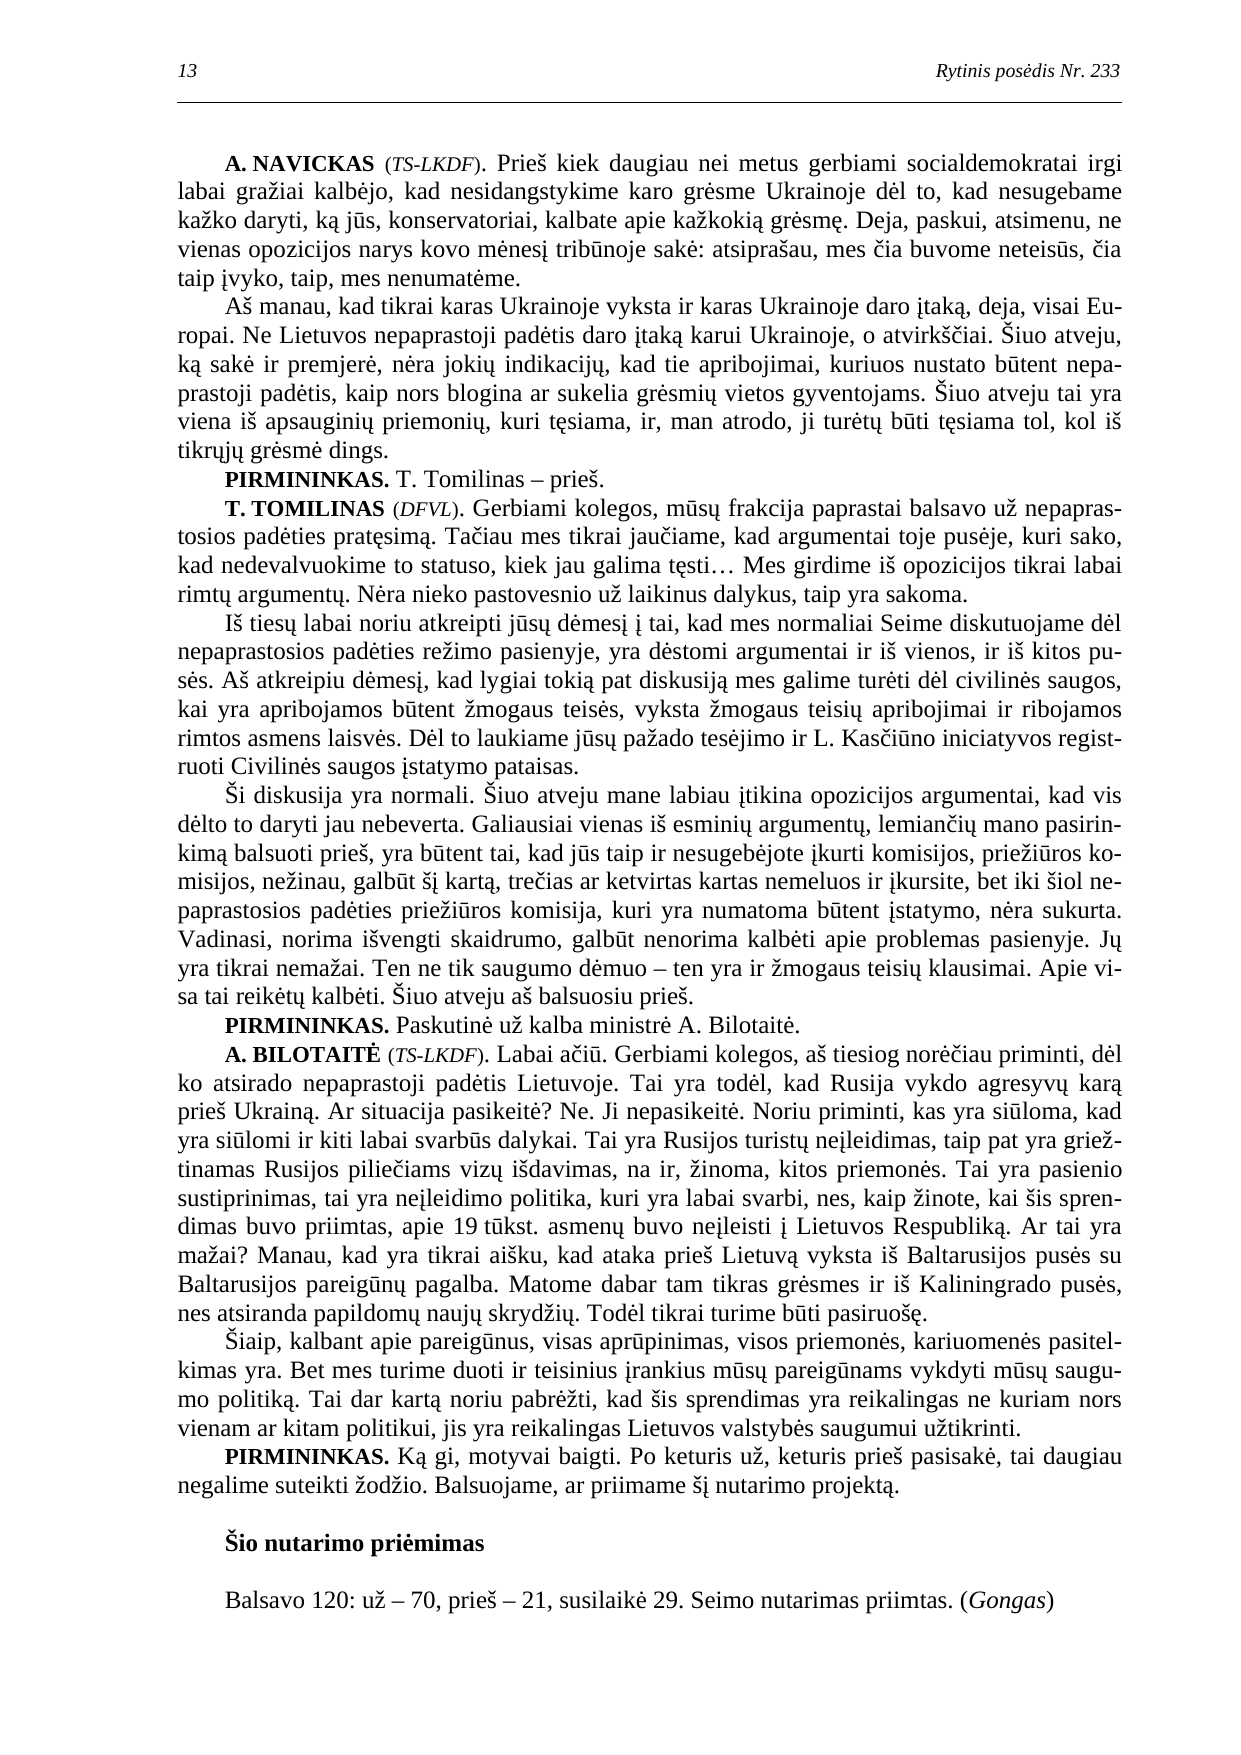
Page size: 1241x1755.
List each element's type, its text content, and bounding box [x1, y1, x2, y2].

text Ši dis­ku­si­ja yra nor­ma­li. Šiuo at­ve­ju ma­ne la­biau įti­ki­na opo­zi­ci­jos ar­gu­men­tai, kad vis dėl­to to da­ry­ti jau ne­be­ver­ta. Ga­liau­siai vie­nas iš es­mi­nių ar­gu­men­tų, le­mian­čių ma­no pa­si­rin­ki­mą bal­suo­ti prieš, yra bū­tent tai, kad jūs taip ir ne­su­ge­bė­jo­te įkur­ti ko­mi­si­jos, prie­žiū­ros ko­mi­si­jos, ne­ži­nau, gal­būt šį kar­tą, tre­čias ar ket­vir­tas kar­tas ne­me­luos ir įkur­si­te, bet iki šiol ne­pa­pras­to­sios pa­dė­ties prie­žiū­ros ko­mi­si­ja, ku­ri yra nu­ma­to­ma bū­tent įsta­ty­mo, nė­ra su­kur­ta. Va­di­na­si, no­ri­ma iš­veng­ti skaid­ru­mo, gal­būt ne­no­ri­ma kal­bė­ti apie pro­ble­mas pa­sie­ny­je. Jų yra tik­rai ne­ma­žai. Ten ne tik sau­gu­mo dė­muo – ten yra ir žmo­gaus tei­sių klau­si­mai. Apie vi­sa tai rei­kė­tų kal­bė­ti. Šiuo at­ve­ju aš bal­suo­siu prieš. [177, 780, 1122, 1010]
text T. TOMILINAS (DFVL). Ger­bia­mi ko­le­gos, mū­sų frak­ci­ja pa­pras­tai bal­sa­vo už ne­pa­pras­to­sios pa­dė­ties pra­tę­si­mą. Ta­čiau mes tik­rai jau­čia­me, kad ar­gu­men­tai to­je pu­sė­je, ku­ri sa­ko, kad ne­de­val­vuo­ki­me to sta­tu­so, kiek jau ga­li­ma tęs­ti… Mes gir­di­me iš opo­zi­ci­jos tik­rai la­bai rim­tų ar­gu­men­tų. Nė­ra nie­ko pa­sto­ves­nio už lai­ki­nus da­ly­kus, taip yra sa­ko­ma. [177, 493, 1122, 608]
text PIRMININKAS. T. To­mi­li­nas – prieš. [177, 464, 1122, 493]
text Iš tie­sų la­bai no­riu at­kreip­ti jū­sų dė­me­sį į tai, kad mes nor­ma­liai Sei­me dis­ku­tuo­ja­me dėl ne­pa­pras­to­sios pa­dė­ties re­ži­mo pa­sie­ny­je, yra dės­to­mi ar­gu­men­tai ir iš vie­nos, ir iš ki­tos pu­sės. Aš at­krei­piu dė­me­sį, kad ly­giai to­kią pat dis­ku­si­ją mes ga­li­me tu­rė­ti dėl ci­vi­li­nės sau­gos, kai yra ap­ri­bo­ja­mos bū­tent žmo­gaus tei­sės, vyks­ta žmo­gaus tei­sių ap­ri­bo­ji­mai ir ri­bo­ja­mos rim­tos as­mens lais­vės. Dėl to lau­kia­me jū­sų pa­ža­do te­sė­ji­mo ir L. Kas­čiū­no ini­cia­ty­vos re­gist­ruo­ti Ci­vi­li­nės sau­gos įsta­ty­mo pa­tai­sas. [177, 608, 1122, 780]
text Šiaip, kal­bant apie pa­rei­gū­nus, vi­sas ap­rū­pi­ni­mas, vi­sos prie­mo­nės, ka­riuo­me­nės pa­si­tel­ki­mas yra. Bet mes tu­ri­me duo­ti ir tei­si­nius įran­kius mū­sų pa­rei­gū­nams vyk­dy­ti mū­sų sau­gu­mo po­li­ti­ką. Tai dar kar­tą no­riu pa­brėž­ti, kad šis spren­di­mas yra rei­ka­lin­gas ne ku­riam nors vie­nam ar ki­tam po­li­ti­kui, jis yra rei­ka­lin­gas Lie­tu­vos vals­ty­bės sau­gu­mui už­tik­rin­ti. [177, 1326, 1122, 1441]
text Šio nu­ta­ri­mo pri­ėmi­mas [177, 1528, 1122, 1556]
text A. NAVICKAS (TS-LKDF). Prieš kiek dau­giau nei me­tus ger­bia­mi so­cial­de­mok­ra­tai ir­gi la­bai gra­žiai kal­bė­jo, kad ne­si­dangs­ty­ki­me ka­ro grės­me Uk­rai­no­je dėl to, kad ne­su­ge­ba­me kaž­ko da­ry­ti, ką jūs, kon­ser­va­to­riai, kal­ba­te apie kaž­ko­kią grės­mę. De­ja, pas­kui, at­si­me­nu, ne vie­nas opo­zi­ci­jos na­rys ko­vo mė­ne­sį tri­bū­no­je sa­kė: at­si­pra­šau, mes čia bu­vo­me ne­tei­sūs, čia taip įvy­ko, taip, mes ne­nu­ma­tė­me. [177, 148, 1122, 291]
text Bal­sa­vo 120: už – 70, prieš – 21, su­si­lai­kė 29. Sei­mo nu­ta­ri­mas pri­im­tas. (Gon­gas) [177, 1585, 1122, 1614]
text Aš ma­nau, kad tik­rai ka­ras Uk­rai­no­je vyks­ta ir ka­ras Uk­rai­no­je da­ro įta­ką, de­ja, vi­sai Eu­ro­pai. Ne Lie­tu­vos ne­pa­pras­to­ji pa­dė­tis da­ro įta­ką ka­rui Uk­rai­no­je, o at­virkš­čiai. Šiuo at­ve­ju, ką sa­kė ir prem­je­rė, nė­ra jo­kių in­di­ka­ci­jų, kad tie ap­ri­bo­ji­mai, ku­riuos nu­sta­to bū­tent ne­pa­pras­to­ji pa­dė­tis, kaip nors blo­gi­na ar su­ke­lia grės­mių vie­tos gy­ven­to­jams. Šiuo at­ve­ju tai yra vie­na iš ap­sau­gi­nių prie­mo­nių, ku­ri tę­sia­ma, ir, man at­ro­do, ji tu­rė­tų bū­ti tę­sia­ma tol, kol iš tik­rų­jų grės­mė dings. [177, 291, 1122, 464]
text PIRMININKAS. Ką gi, mo­ty­vai baig­ti. Po ke­tu­ris už, ke­tu­ris prieš pa­si­sa­kė, tai dau­giau ne­ga­li­me su­teik­ti žo­džio. Bal­suo­ja­me, ar pri­ima­me šį nu­ta­ri­mo pro­jek­tą. [177, 1441, 1122, 1499]
text PIRMININKAS. Pas­ku­ti­nė už kal­ba mi­nist­rė A. Bi­lo­tai­tė. [177, 1010, 1122, 1039]
text A. BILOTAITĖ (TS-LKDF). La­bai ačiū. Ger­bia­mi ko­le­gos, aš tie­siog no­rė­čiau pri­min­ti, dėl ko at­si­ra­do ne­pa­pras­to­ji pa­dė­tis Lie­tu­vo­je. Tai yra to­dėl, kad Ru­si­ja vyk­do ag­re­sy­vų ka­rą prieš Uk­rai­ną. Ar si­tu­a­ci­ja pa­si­kei­tė? Ne. Ji ne­pa­si­kei­tė. No­riu pri­min­ti, kas yra siū­lo­ma, kad yra siū­lo­mi ir ki­ti la­bai svar­būs da­ly­kai. Tai yra Ru­si­jos tu­ris­tų ne­įlei­di­mas, taip pat yra griež­ti­na­mas Ru­si­jos pi­lie­čiams vi­zų iš­da­vi­mas, na ir, ži­no­ma, ki­tos prie­mo­nės. Tai yra pa­sie­nio su­stip­ri­ni­mas, tai yra ne­įlei­di­mo po­li­ti­ka, ku­ri yra la­bai svar­bi, nes, kaip ži­no­te, kai šis spren­di­mas bu­vo pri­im­tas, apie 19 tūkst. as­me­nų bu­vo ne­įleis­ti į Lie­tu­vos Res­pub­li­ką. Ar tai yra ma­žai? Ma­nau, kad yra tik­rai aiš­ku, kad ata­ka prieš Lie­tu­vą vyks­ta iš Bal­ta­ru­si­jos pu­sės su Bal­ta­ru­si­jos pa­rei­gū­nų pa­gal­ba. Ma­to­me da­bar tam tik­ras grės­mes ir iš Ka­li­ning­ra­do pu­sės, nes at­si­ran­da pa­pil­do­mų nau­jų skry­džių. To­dėl tik­rai tu­ri­me bū­ti pa­si­ruo­šę. [177, 1039, 1122, 1326]
